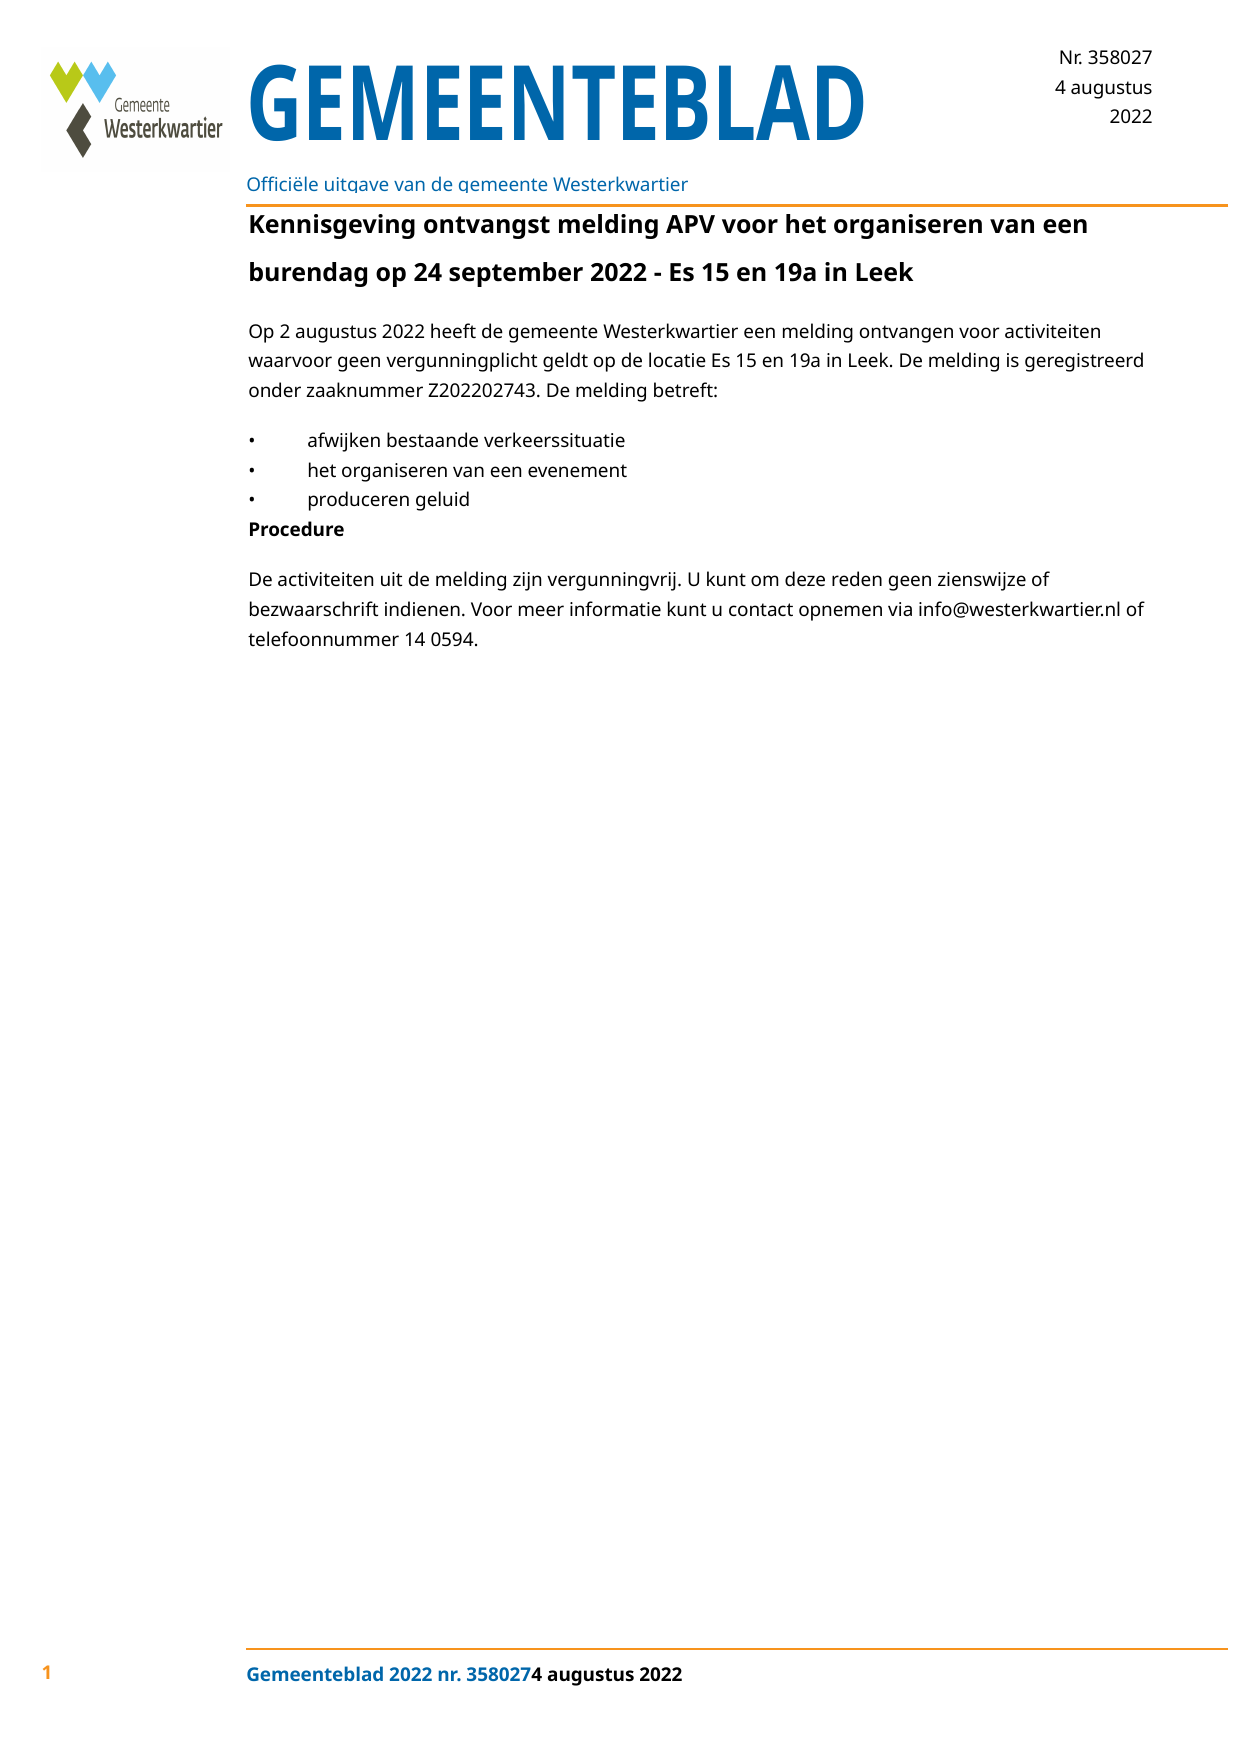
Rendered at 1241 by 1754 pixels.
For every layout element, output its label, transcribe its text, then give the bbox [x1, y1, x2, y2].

text De activiteiten uit de melding zijn vergunningvrij. U kunt om deze reden geen zienswijze of bezwaarschrift indienen. Voor meer informatie kunt u contact opnemen via info@westerkwartier.nl of telefoonnummer 14 0594. [248, 567, 1152, 652]
picture [41, 47, 231, 172]
list afwijken bestaande verkeerssituatie [248, 427, 1152, 453]
text Kennisgeving ontvangst melding APV voor het organiseren van een burendag op 24 september 2022 - Es 15 en 19a in Leek [248, 207, 1152, 288]
text Op 2 augustus 2022 heeft de gemeente Westerkwartier een melding ontvangen voor activiteiten waarvoor geen vergunningplicht geldt op de locatie Es 15 en 19a in Leek. De melding is geregistreerd onder zaaknummer Z202202743. De melding betreft: [248, 318, 1152, 403]
list produceren geluid [248, 487, 1152, 512]
list het organiseren van een evenement [248, 457, 1152, 483]
text Procedure [248, 516, 1152, 542]
